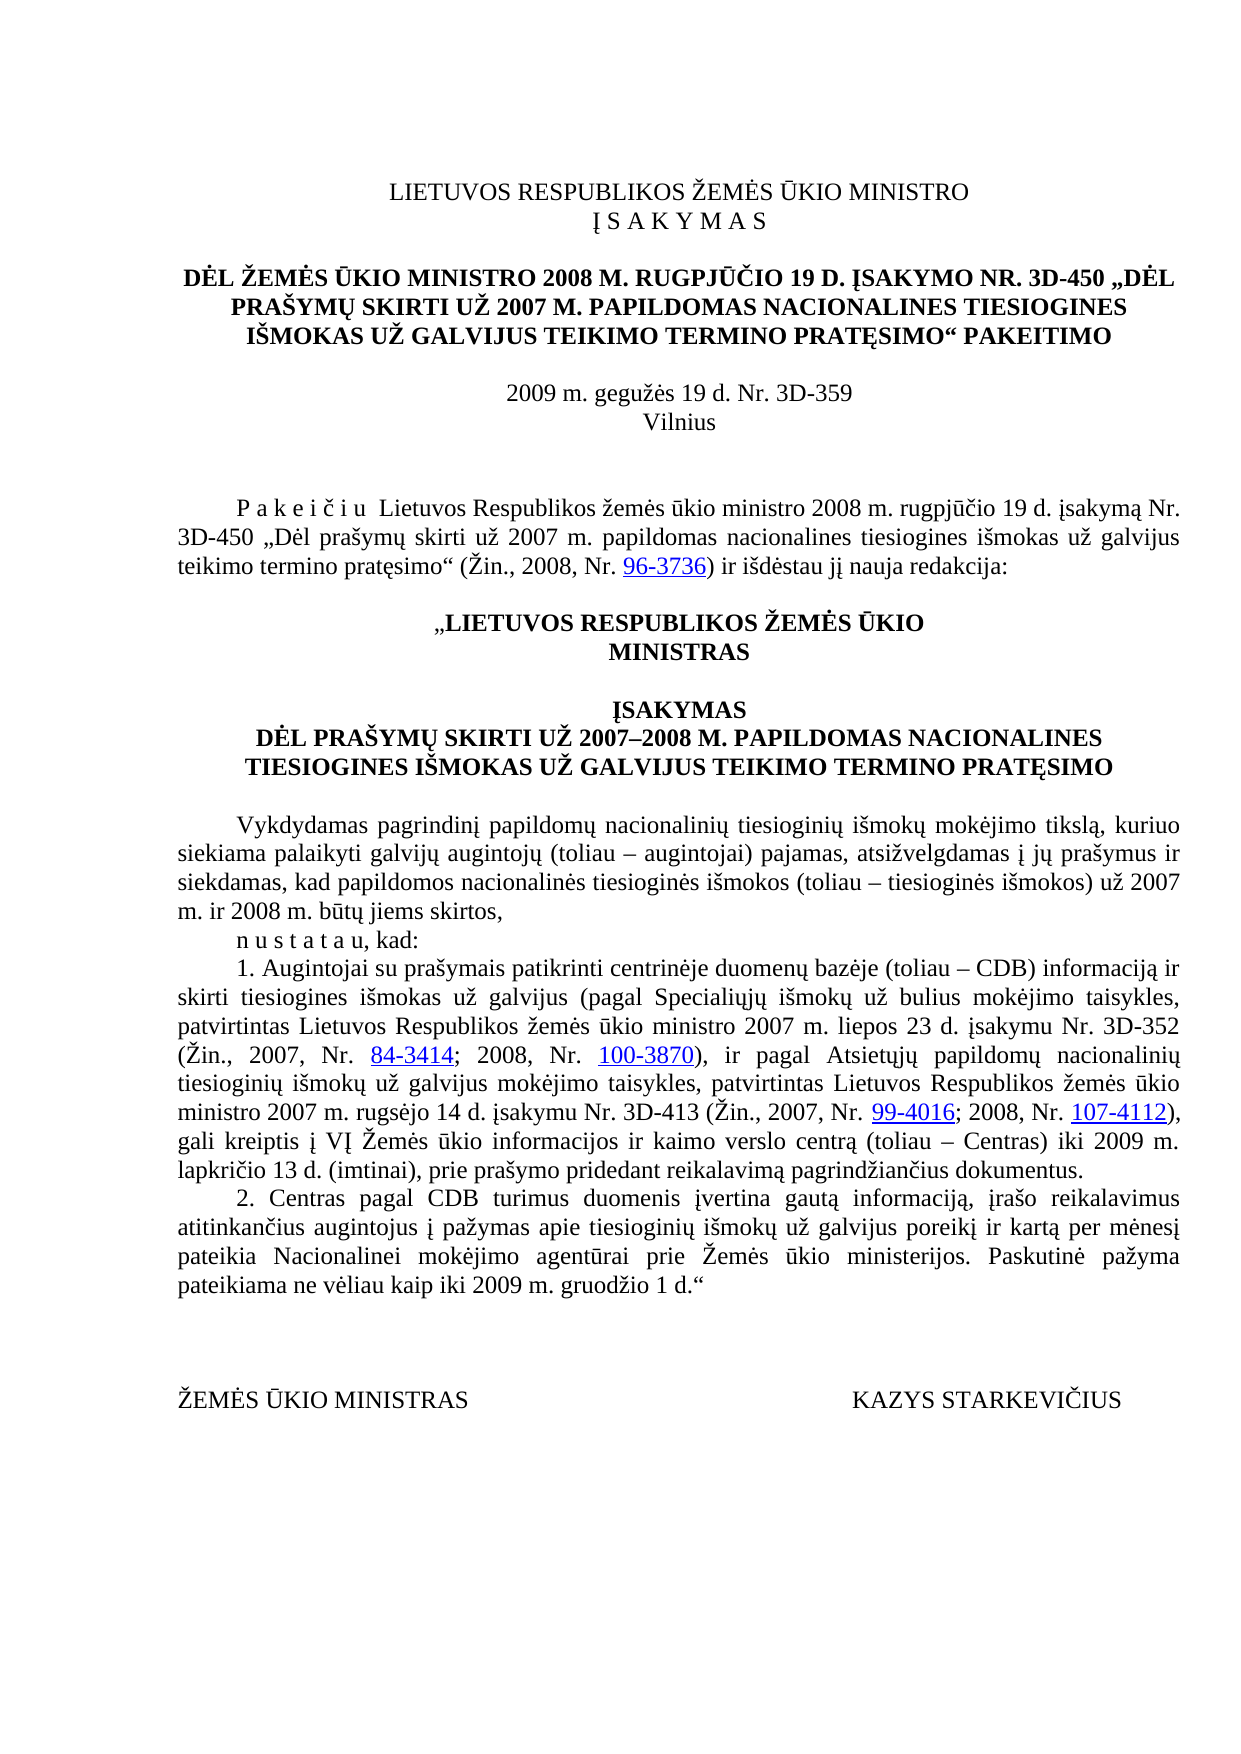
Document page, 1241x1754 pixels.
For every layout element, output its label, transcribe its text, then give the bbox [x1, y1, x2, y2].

text DĖL PRAŠYMŲ SKIRTI UŽ 2007–2008 M. PAPILDOMAS NACIONALINES TIESIOGINES IŠMOKAS UŽ GALVIJUS TEIKIMO TERMINO PRATĘSIMO [177, 723, 1181, 781]
text ŽEMĖS ŪKIO MINISTRAS KAZYS STARKEVIČIUS [177, 1385, 1181, 1413]
text 1. Augintojai su prašymais patikrinti centrinėje duomenų bazėje (toliau – CDB) informaciją ir skirti tiesiogines išmokas už galvijus (pagal Specialiųjų išmokų už bulius mokėjimo taisykles, patvirtintas Lietuvos Respublikos žemės ūkio ministro 2007 m. liepos 23 d. įsakymu Nr. 3D-352 (Žin., 2007, Nr. 84-3414; 2008, Nr. 100-3870), ir pagal Atsietųjų papildomų nacionalinių tiesioginių išmokų už galvijus mokėjimo taisykles, patvirtintas Lietuvos Respublikos žemės ūkio ministro 2007 m. rugsėjo 14 d. įsakymu Nr. 3D-413 (Žin., 2007, Nr. 99-4016; 2008, Nr. 107-4112), gali kreiptis į VĮ Žemės ūkio informacijos ir kaimo verslo centrą (toliau – Centras) iki 2009 m. lapkričio 13 d. (imtinai), prie prašymo pridedant reikalavimą pagrindžiančius dokumentus. [177, 953, 1181, 1183]
text DĖL ŽEMĖS ŪKIO MINISTRO 2008 M. RUGPJŪČIO 19 D. ĮSAKYMO NR. 3D-450 „DĖL PRAŠYMŲ SKIRTI UŽ 2007 M. PAPILDOMAS NACIONALINES TIESIOGINES IŠMOKAS UŽ GALVIJUS TEIKIMO TERMINO PRATĘSIMO“ PAKEITIMO [177, 263, 1181, 350]
text LIETUVOS RESPUBLIKOS ŽEMĖS ŪKIO MINISTRO [177, 177, 1181, 206]
text 2009 m. gegužės 19 d. Nr. 3D-359 [177, 378, 1181, 407]
text ĮSAKYMAS [177, 695, 1181, 723]
text MINISTRAS [177, 637, 1181, 666]
text ĮSAKYMAS [177, 206, 1181, 235]
text Pakeičiu Lietuvos Respublikos žemės ūkio ministro 2008 m. rugpjūčio 19 d. įsakymą Nr. 3D-450 „Dėl prašymų skirti už 2007 m. papildomas nacionalines tiesiogines išmokas už galvijus teikimo termino pratęsimo“ (Žin., 2008, Nr. 96-3736) ir išdėstau jį nauja redakcija: [177, 493, 1181, 580]
text „LIETUVOS RESPUBLIKOS ŽEMĖS ŪKIO [177, 608, 1181, 637]
text 2. Centras pagal CDB turimus duomenis įvertina gautą informaciją, įrašo reikalavimus atitinkančius augintojus į pažymas apie tiesioginių išmokų už galvijus poreikį ir kartą per mėnesį pateikia Nacionalinei mokėjimo agentūrai prie Žemės ūkio ministerijos. Paskutinė pažyma pateikiama ne vėliau kaip iki 2009 m. gruodžio 1 d.“ [177, 1183, 1181, 1298]
text Vilnius [177, 407, 1181, 436]
text nustatau, kad: [177, 925, 1181, 953]
text Vykdydamas pagrindinį papildomų nacionalinių tiesioginių išmokų mokėjimo tikslą, kuriuo siekiama palaikyti galvijų augintojų (toliau – augintojai) pajamas, atsižvelgdamas į jų prašymus ir siekdamas, kad papildomos nacionalinės tiesioginės išmokos (toliau – tiesioginės išmokos) už 2007 m. ir 2008 m. būtų jiems skirtos, [177, 810, 1181, 925]
